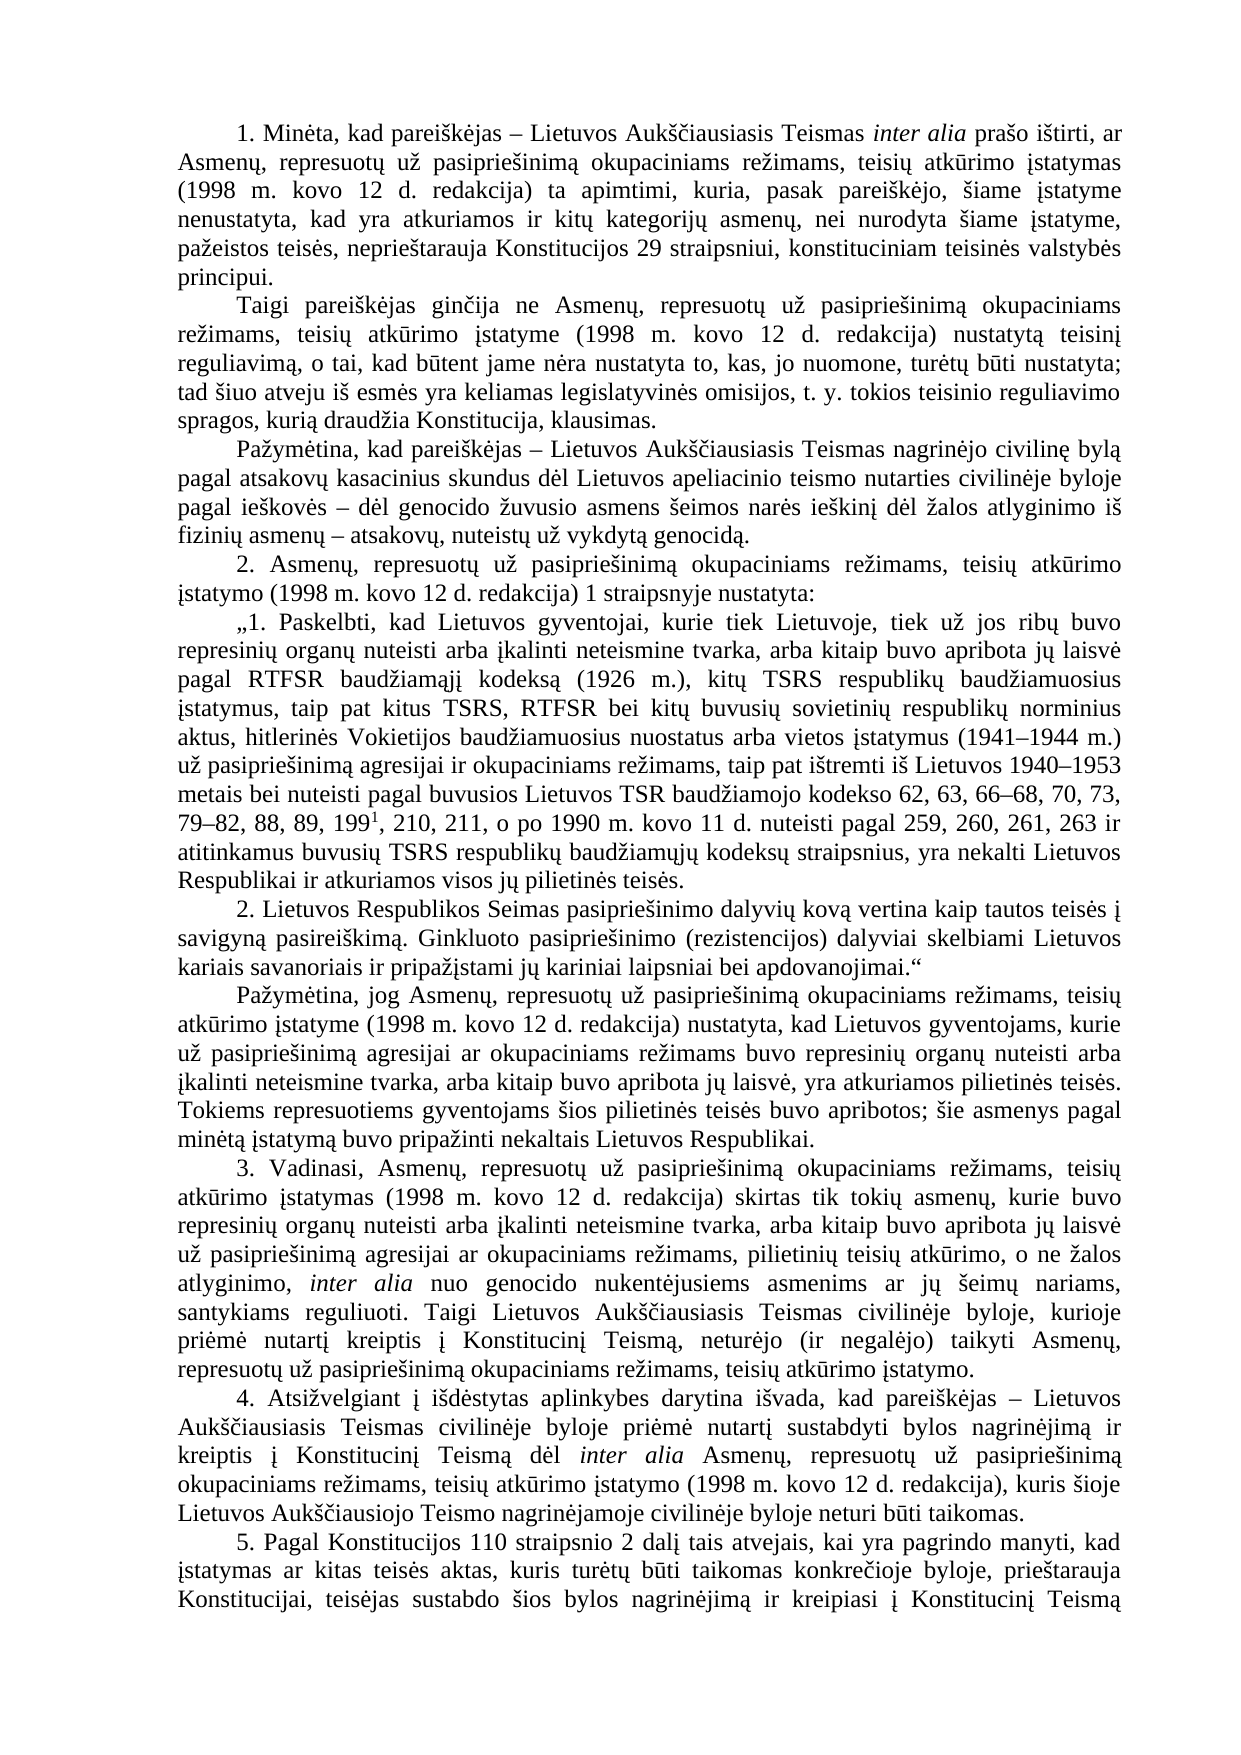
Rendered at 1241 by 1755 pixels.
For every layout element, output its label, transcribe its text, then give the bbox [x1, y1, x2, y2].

text 2. Asmenų, represuotų už pasipriešinimą okupaciniams režimams, teisių atkūrimo įstatymo (1998 m. kovo 12 d. redakcija) 1 straipsnyje nustatyta: [177, 549, 1122, 607]
text Pažymėtina, jog Asmenų, represuotų už pasipriešinimą okupaciniams režimams, teisių atkūrimo įstatyme (1998 m. kovo 12 d. redakcija) nustatyta, kad Lietuvos gyventojams, kurie už pasipriešinimą agresijai ar okupaciniams režimams buvo represinių organų nuteisti arba įkalinti neteismine tvarka, arba kitaip buvo apribota jų laisvė, yra atkuriamos pilietinės teisės. Tokiems represuotiems gyventojams šios pilietinės teisės buvo apribotos; šie asmenys pagal minėtą įstatymą buvo pripažinti nekaltais Lietuvos Respublikai. [177, 981, 1122, 1153]
text „1. Paskelbti, kad Lietuvos gyventojai, kurie tiek Lietuvoje, tiek už jos ribų buvo represinių organų nuteisti arba įkalinti neteismine tvarka, arba kitaip buvo apribota jų laisvė pagal RTFSR baudžiamąjį kodeksą (1926 m.), kitų TSRS respublikų baudžiamuosius įstatymus, taip pat kitus TSRS, RTFSR bei kitų buvusių sovietinių respublikų norminius aktus, hitlerinės Vokietijos baudžiamuosius nuostatus arba vietos įstatymus (1941–1944 m.) už pasipriešinimą agresijai ir okupaciniams režimams, taip pat ištremti iš Lietuvos 1940–1953 metais bei nuteisti pagal buvusios Lietuvos TSR baudžiamojo kodekso 62, 63, 66–68, 70, 73, 79–82, 88, 89, 1991, 210, 211, o po 1990 m. kovo 11 d. nuteisti pagal 259, 260, 261, 263 ir atitinkamus buvusių TSRS respublikų baudžiamųjų kodeksų straipsnius, yra nekalti Lietuvos Respublikai ir atkuriamos visos jų pilietinės teisės. [177, 607, 1122, 894]
text 3. Vadinasi, Asmenų, represuotų už pasipriešinimą okupaciniams režimams, teisių atkūrimo įstatymas (1998 m. kovo 12 d. redakcija) skirtas tik tokių asmenų, kurie buvo represinių organų nuteisti arba įkalinti neteismine tvarka, arba kitaip buvo apribota jų laisvė už pasipriešinimą agresijai ar okupaciniams režimams, pilietinių teisių atkūrimo, o ne žalos atlyginimo, inter alia nuo genocido nukentėjusiems asmenims ar jų šeimų nariams, santykiams reguliuoti. Taigi Lietuvos Aukščiausiasis Teismas civilinėje byloje, kurioje priėmė nutartį kreiptis į Konstitucinį Teismą, neturėjo (ir negalėjo) taikyti Asmenų, represuotų už pasipriešinimą okupaciniams režimams, teisių atkūrimo įstatymo. [177, 1153, 1122, 1383]
text 2. Lietuvos Respublikos Seimas pasipriešinimo dalyvių kovą vertina kaip tautos teisės į savigyną pasireiškimą. Ginkluoto pasipriešinimo (rezistencijos) dalyviai skelbiami Lietuvos kariais savanoriais ir pripažįstami jų kariniai laipsniai bei apdovanojimai.“ [177, 894, 1122, 981]
text Taigi pareiškėjas ginčija ne Asmenų, represuotų už pasipriešinimą okupaciniams režimams, teisių atkūrimo įstatyme (1998 m. kovo 12 d. redakcija) nustatytą teisinį reguliavimą, o tai, kad būtent jame nėra nustatyta to, kas, jo nuomone, turėtų būti nustatyta; tad šiuo atveju iš esmės yra keliamas legislatyvinės omisijos, t. y. tokios teisinio reguliavimo spragos, kurią draudžia Konstitucija, klausimas. [177, 291, 1122, 434]
text 5. Pagal Konstitucijos 110 straipsnio 2 dalį tais atvejais, kai yra pagrindo manyti, kad įstatymas ar kitas teisės aktas, kuris turėtų būti taikomas konkrečioje byloje, prieštarauja Konstitucijai, teisėjas sustabdo šios bylos nagrinėjimą ir kreipiasi į Konstitucinį Teismą [177, 1527, 1122, 1613]
text Pažymėtina, kad pareiškėjas – Lietuvos Aukščiausiasis Teismas nagrinėjo civilinę bylą pagal atsakovų kasacinius skundus dėl Lietuvos apeliacinio teismo nutarties civilinėje byloje pagal ieškovės – dėl genocido žuvusio asmens šeimos narės ieškinį dėl žalos atlyginimo iš fizinių asmenų – atsakovų, nuteistų už vykdytą genocidą. [177, 434, 1122, 549]
text 4. Atsižvelgiant į išdėstytas aplinkybes darytina išvada, kad pareiškėjas – Lietuvos Aukščiausiasis Teismas civilinėje byloje priėmė nutartį sustabdyti bylos nagrinėjimą ir kreiptis į Konstitucinį Teismą dėl inter alia Asmenų, represuotų už pasipriešinimą okupaciniams režimams, teisių atkūrimo įstatymo (1998 m. kovo 12 d. redakcija), kuris šioje Lietuvos Aukščiausiojo Teismo nagrinėjamoje civilinėje byloje neturi būti taikomas. [177, 1383, 1122, 1527]
text 1. Minėta, kad pareiškėjas – Lietuvos Aukščiausiasis Teismas inter alia prašo ištirti, ar Asmenų, represuotų už pasipriešinimą okupaciniams režimams, teisių atkūrimo įstatymas (1998 m. kovo 12 d. redakcija) ta apimtimi, kuria, pasak pareiškėjo, šiame įstatyme nenustatyta, kad yra atkuriamos ir kitų kategorijų asmenų, nei nurodyta šiame įstatyme, pažeistos teisės, neprieštarauja Konstitucijos 29 straipsniui, konstituciniam teisinės valstybės principui. [177, 118, 1122, 291]
